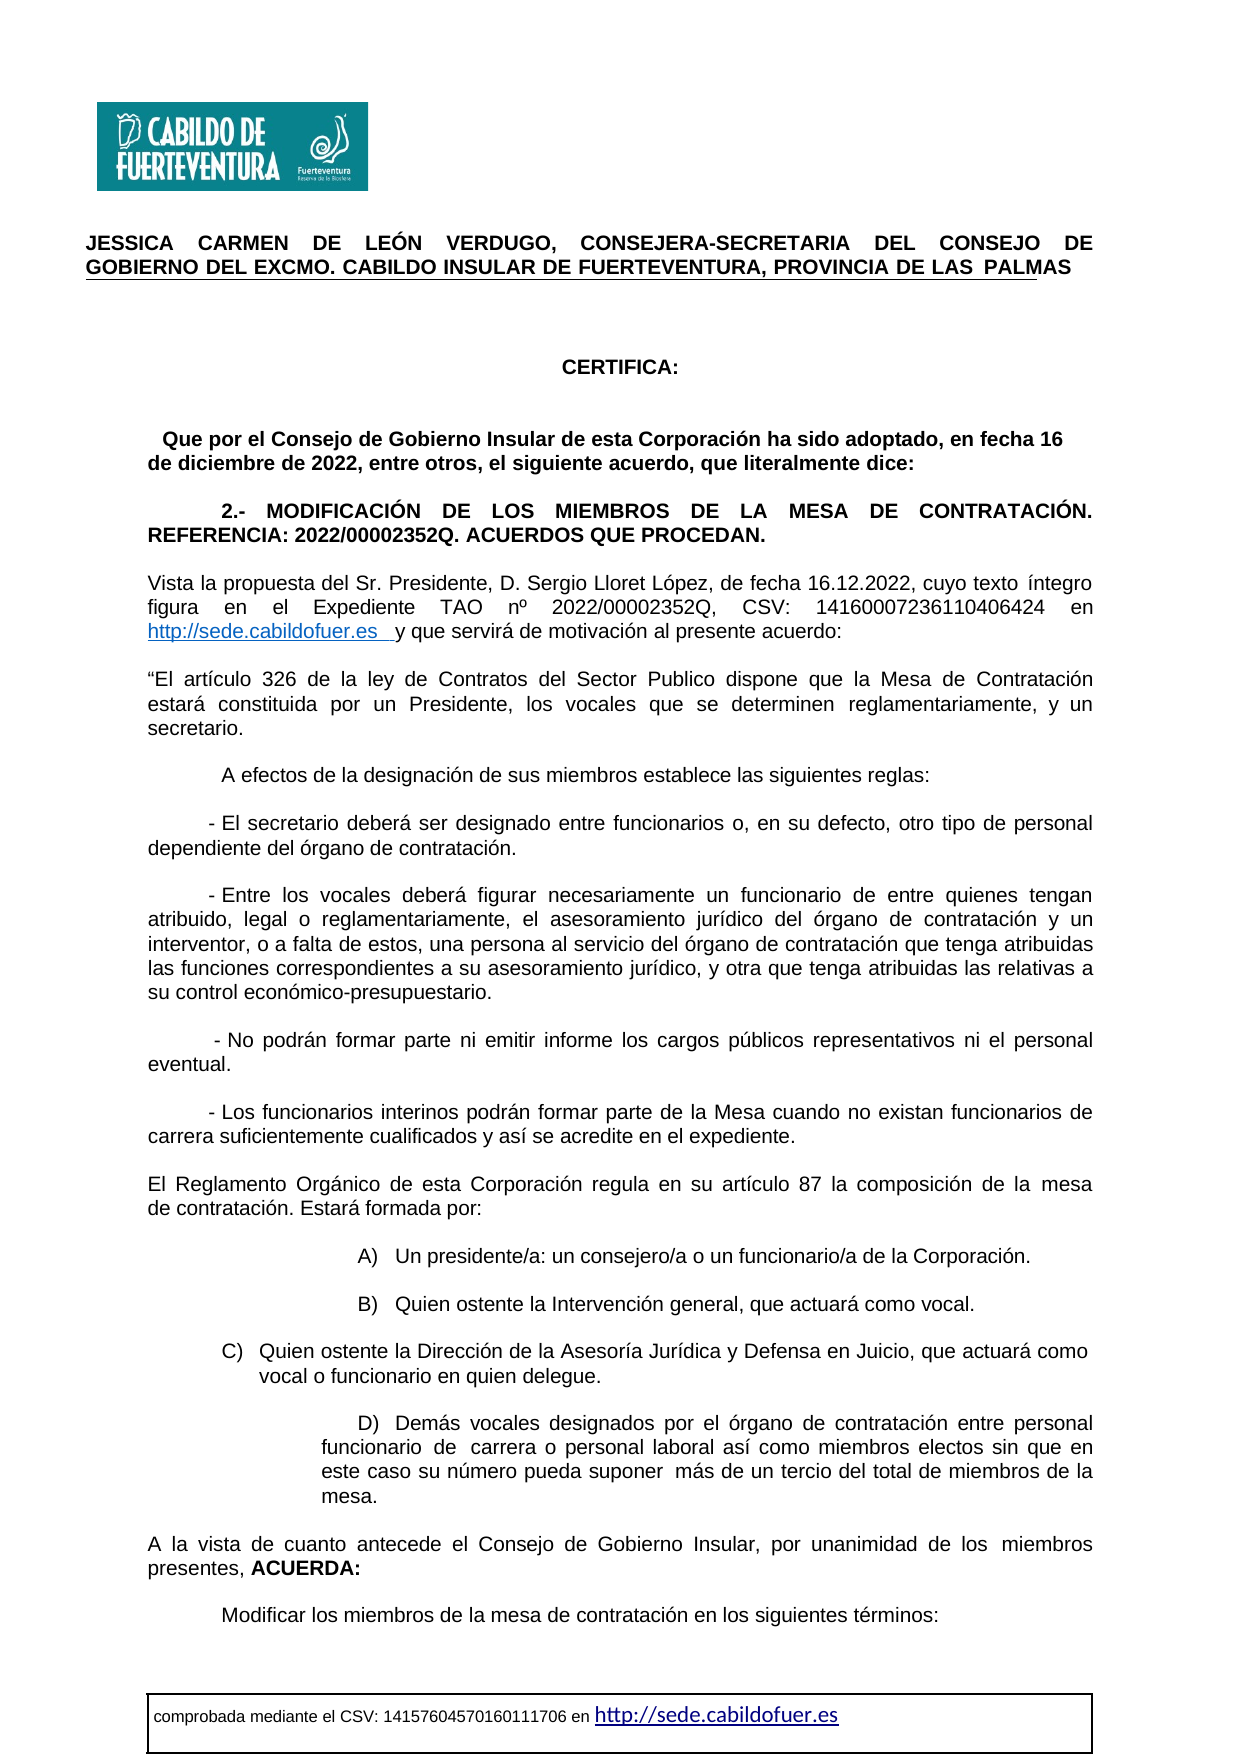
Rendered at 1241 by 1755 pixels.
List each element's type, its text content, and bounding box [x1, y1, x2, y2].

text 2.- MODIFICACIÓN DE LOS MIEMBROS DE LA MESA DE CONTRATACIÓN. REFERENCIA: 2022/00002352Q. ACUERDOS QUE PROCEDAN. [147, 499, 1093, 547]
subtitle JESSICA CARMEN DE LEÓN VERDUGO, CONSEJERA-SECRETARIA DEL CONSEJO DE GOBIERNO DEL EXCMO. CABILDO INSULAR DE FUERTEVENTURA, PROVINCIA DE LAS PALMAS [85, 231, 1093, 279]
list Los funcionarios interinos podrán formar parte de la Mesa cuando no existan funcionarios de carrera suficientemente cualificados y así se acredite en el expediente. [134, 1099, 1093, 1148]
text A efectos de la designación de sus miembros establece las siguientes reglas: [221, 763, 1107, 787]
text A la vista de cuanto antecede el Consejo de Gobierno Insular, por unanimidad de los miembros presentes, ACUERDA: [147, 1531, 1093, 1579]
list Un presidente/a: un consejero/a o un funcionario/a de la Corporación. [283, 1244, 1107, 1268]
text Que por el Consejo de Gobierno Insular de esta Corporación ha sido adoptado, en fecha 16 de diciembre de 2022, entre otros, el siguiente acuerdo, que literalmente dice: [147, 427, 1067, 475]
list Demás vocales designados por el órgano de contratación entre personal funcionario de carrera o personal laboral así como miembros electos sin que en este caso su número pueda suponer más de un tercio del total de miembros de la mesa. [283, 1411, 1093, 1507]
list Quien ostente la Dirección de la Asesoría Jurídica y Defensa en Juicio, que actuará como vocal o funcionario en quien delegue. [221, 1339, 1093, 1387]
text El Reglamento Orgánico de esta Corporación regula en su artículo 87 la composición de la mesa de contratación. Estará formada por: [147, 1172, 1093, 1220]
text CERTIFICA: [133, 355, 1107, 379]
text “El artículo 326 de la ley de Contratos del Sector Publico dispone que la Mesa de Contratación estará constituida por un Presidente, los vocales que se determinen reglamentariamente, y un secretario. [147, 667, 1093, 739]
list El secretario deberá ser designado entre funcionarios o, en su defecto, otro tipo de personal dependiente del órgano de contratación. [134, 811, 1093, 859]
text Vista la propuesta del Sr. Presidente, D. Sergio Lloret López, de fecha 16.12.2022, cuyo texto íntegro figura en el Expediente TAO nº 2022/00002352Q, CSV: 14160007236110406424 en http://sede.cabildofuer.es y que servirá de motivación al presente acuerdo: [147, 571, 1093, 643]
list Quien ostente la Intervención general, que actuará como vocal. [283, 1291, 1107, 1315]
list No podrán formar parte ni emitir informe los cargos públicos representativos ni el personal eventual. [134, 1028, 1093, 1076]
list Entre los vocales deberá figurar necesariamente un funcionario de entre quienes tengan atribuido, legal o reglamentariamente, el asesoramiento jurídico del órgano de contratación y un interventor, o a falta de estos, una persona al servicio del órgano de contratación que tenga atribuidas las funciones correspondientes a su asesoramiento jurídico, y otra que tenga atribuidas las relativas a su control económico-presupuestario. [134, 883, 1093, 1004]
text Modificar los miembros de la mesa de contratación en los siguientes términos: [221, 1603, 1107, 1627]
